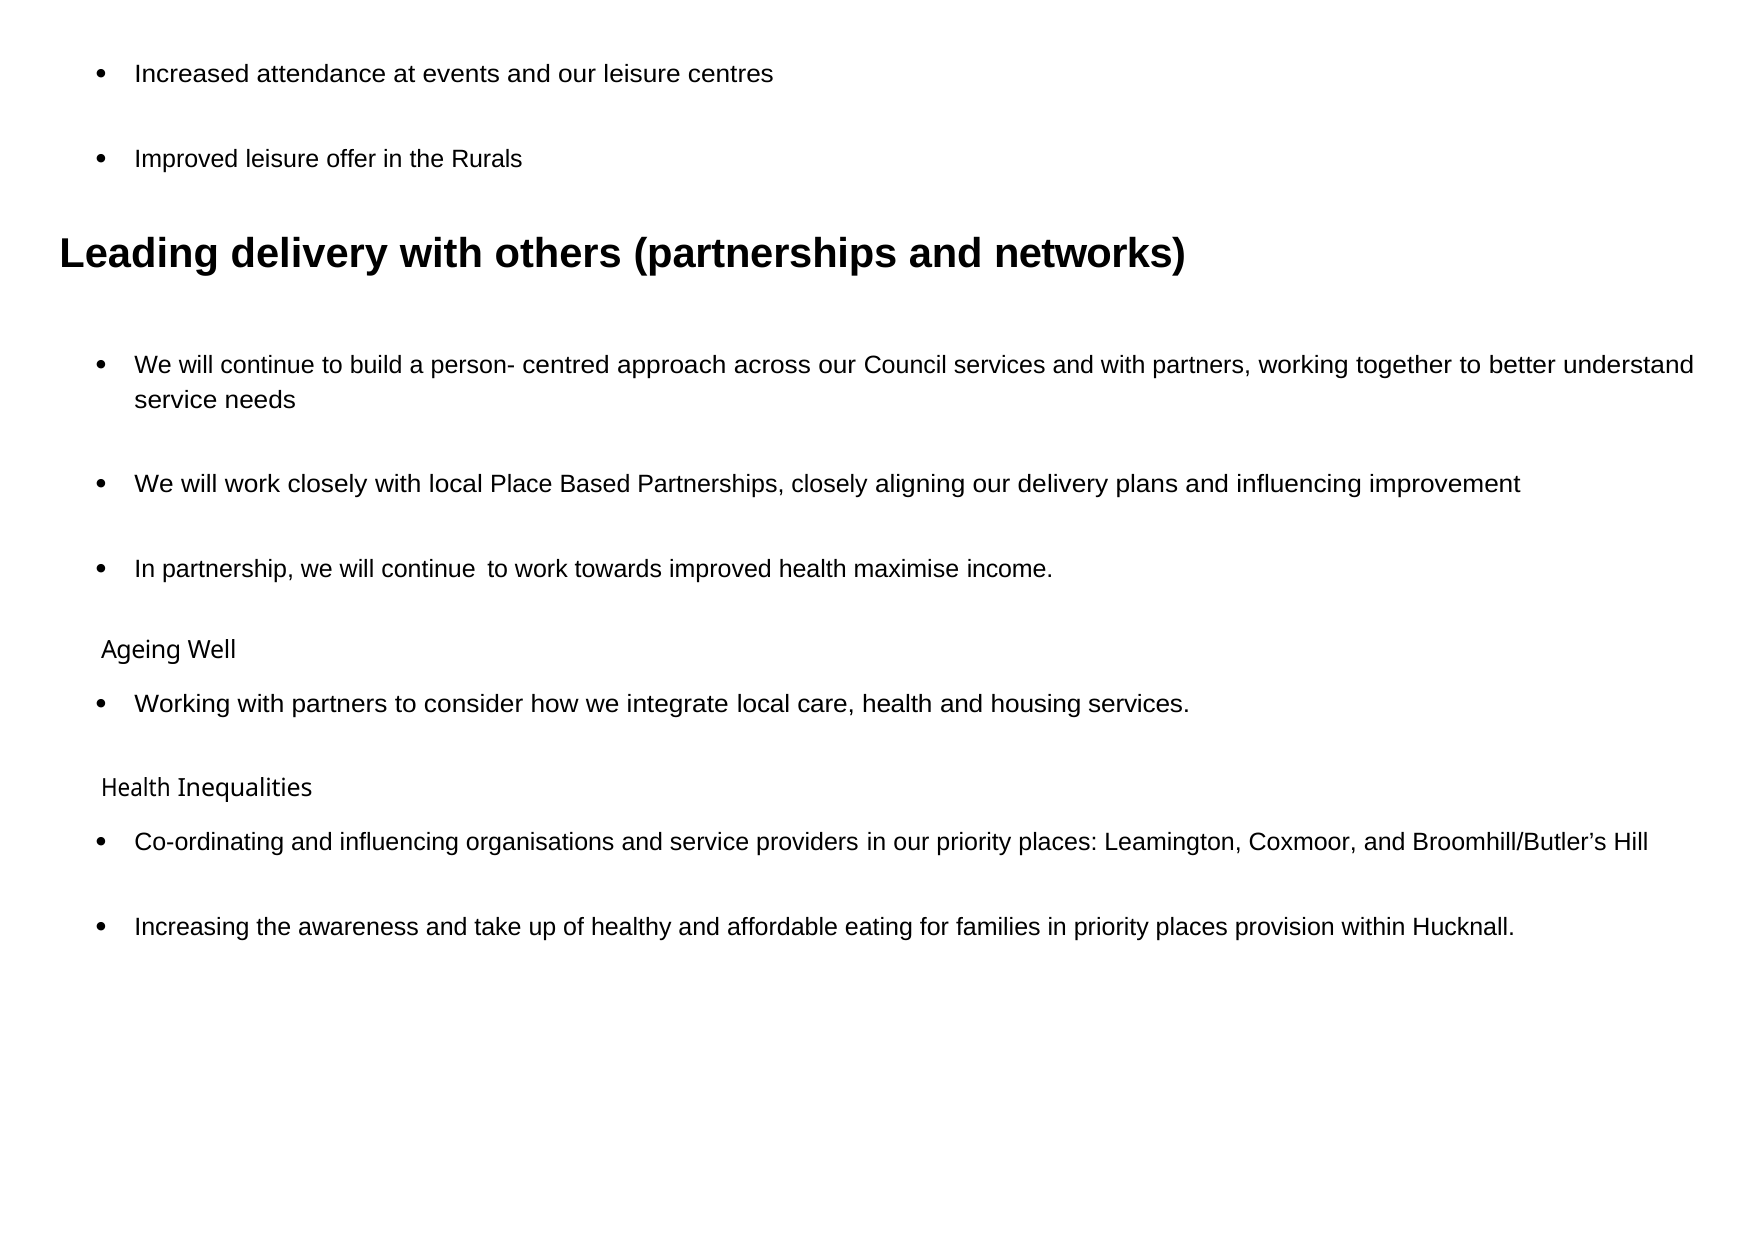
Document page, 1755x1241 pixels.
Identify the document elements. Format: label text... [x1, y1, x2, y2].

list Increased attendance at events and our leisure centres [97, 59, 1695, 88]
list We will continue to build a person- centred approach across our Council services and with partners, working together to better understand service needs [97, 350, 1695, 413]
text Ageing Well [101, 637, 1695, 664]
list In partnership, we will continue to work towards improved health maximise income. [97, 554, 1695, 583]
subtitle Leading delivery with others (partnerships and networks) [59, 228, 1695, 276]
list Improved leisure offer in the Rurals [97, 144, 1695, 172]
list Co-ordinating and influencing organisations and service providers in our priority places: Leamington, Coxmoor, and Broomhill/Butler’s Hill [97, 827, 1695, 856]
list Increasing the awareness and take up of healthy and affordable eating for families in priority places provision within Hucknall. [97, 912, 1695, 940]
text Health Inequalities [101, 775, 1695, 802]
list Working with partners to consider how we integrate local care, health and housing services. [97, 689, 1695, 718]
list We will work closely with local Place Based Partnerships, closely aligning our delivery plans and influencing improvement [97, 469, 1695, 498]
